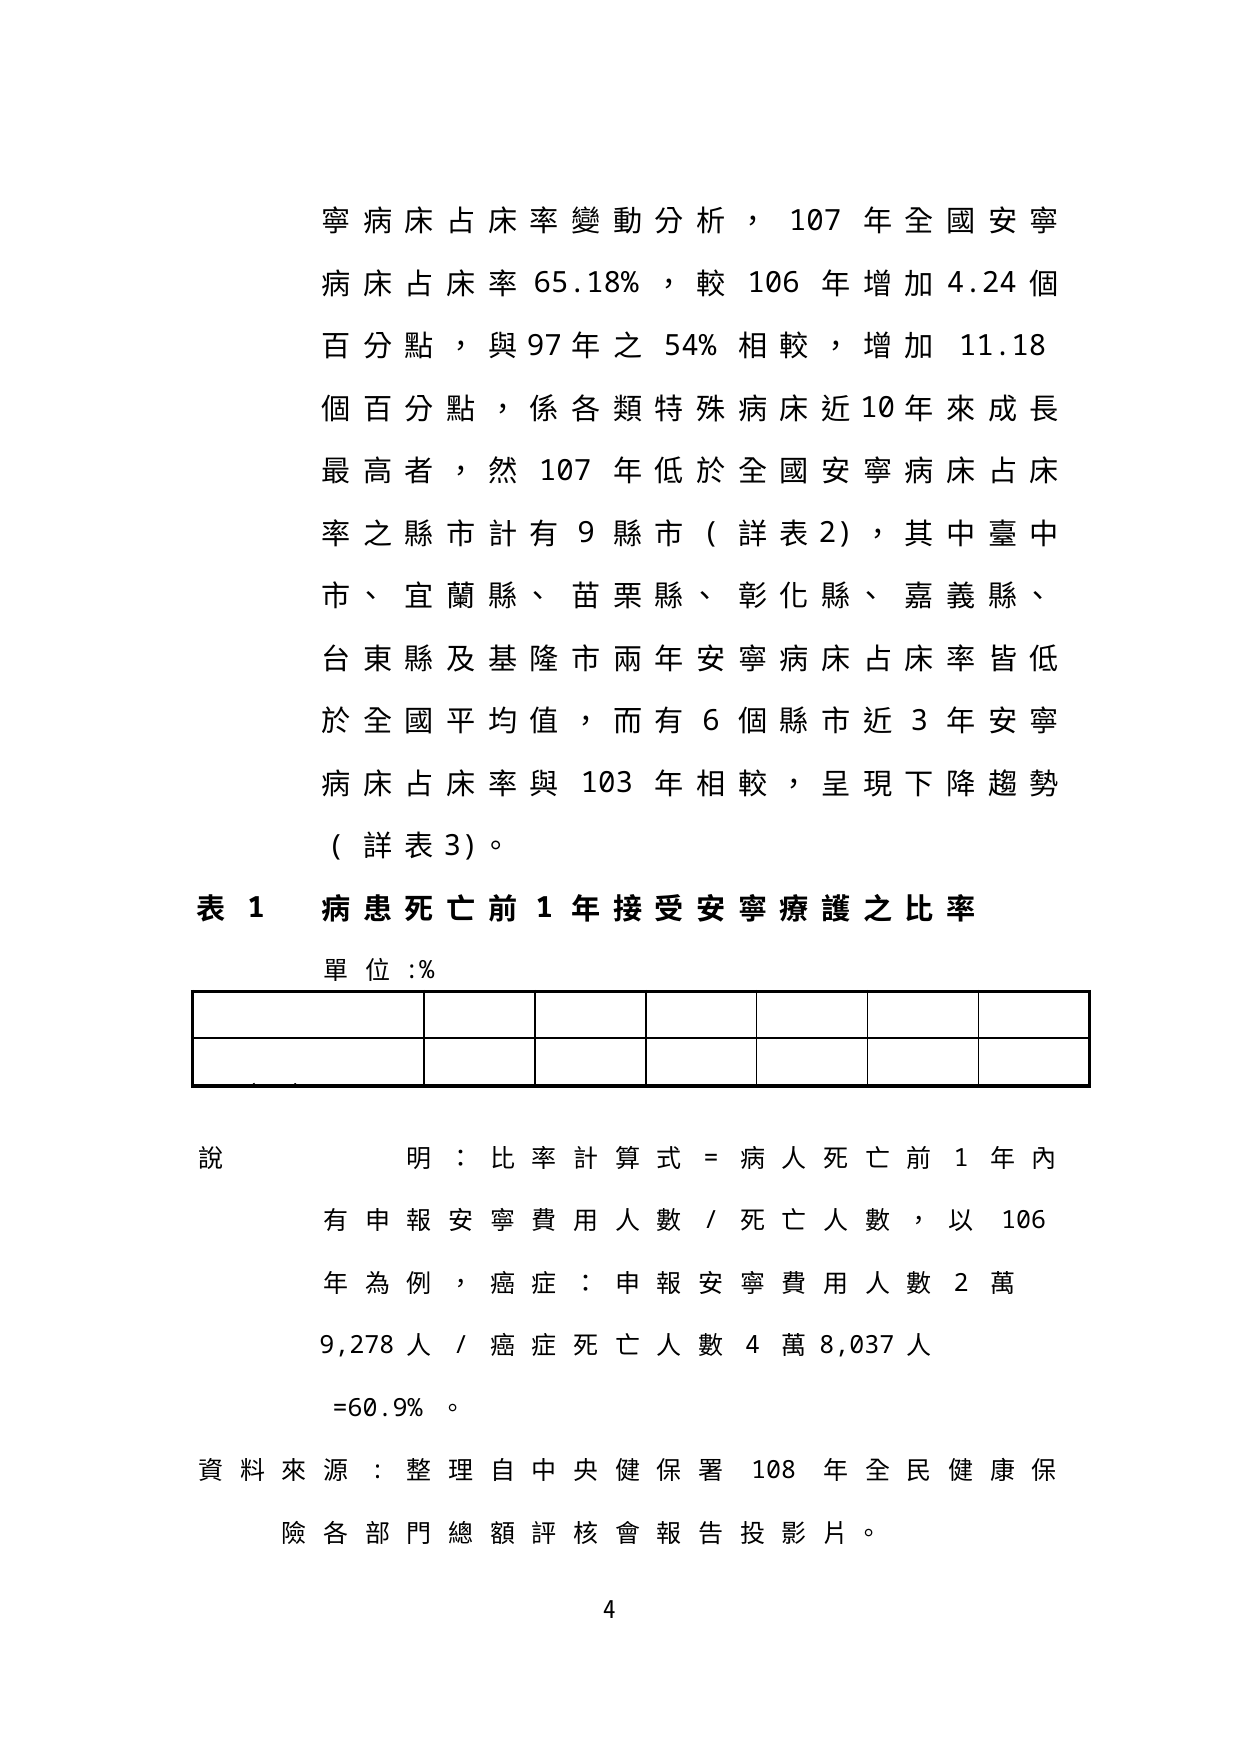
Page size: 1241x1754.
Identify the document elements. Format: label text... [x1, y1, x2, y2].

table_cell 60.9 [979, 1039, 1088, 1084]
table_header 103年 [647, 993, 756, 1037]
table_header 102年 [536, 993, 645, 1037]
table_header 101年 [425, 993, 534, 1037]
table_cell 58.7 [868, 1039, 978, 1084]
table_cell 癌症 [194, 1039, 423, 1084]
table_cell 55.6 [757, 1039, 867, 1084]
text 寧病床占床率變動分析，107年全國安寧病床占床率65.18%，較106年增加4.24個百分點，與97年之54%相較，增加11.18個百分點，係各類特殊病床近10年來成長最高者，然107年低於全國安寧病床占床率之縣市計有9縣市(詳表2)，其中臺中市、宜蘭縣、苗栗縣、彰化縣、嘉義縣、台東縣及基隆市兩年安寧病床占床率皆低於全國平均值，而有6個縣市近3年安寧病床占床率與103年相較，呈現下降趨勢(詳表3)。 [278, 177, 1065, 865]
text 說 明：比率計算式=病人死亡前1年內有申報安寧費用人數/死亡人數，以106年為例，癌症：申報安寧費用人數2萬9,278人/癌症死亡人數4萬8,037人=60.9%。 [190, 1115, 1065, 1427]
table_header 104年 [757, 993, 867, 1037]
table_header 106年 [979, 993, 1088, 1037]
text 資料來源:整理自中央健保署108年全民健康保險各部門總額評核會報告投影片。 [190, 1427, 1065, 1552]
text 表1 病患死亡前1年接受安寧療護之比率 單位:% [190, 865, 1065, 990]
table_header 項目 [194, 993, 423, 1037]
table_cell 39.8 [425, 1039, 534, 1084]
table_cell 44.6 [536, 1039, 645, 1084]
table_cell 49.0 [647, 1039, 756, 1084]
table_header 105年 [868, 993, 978, 1037]
